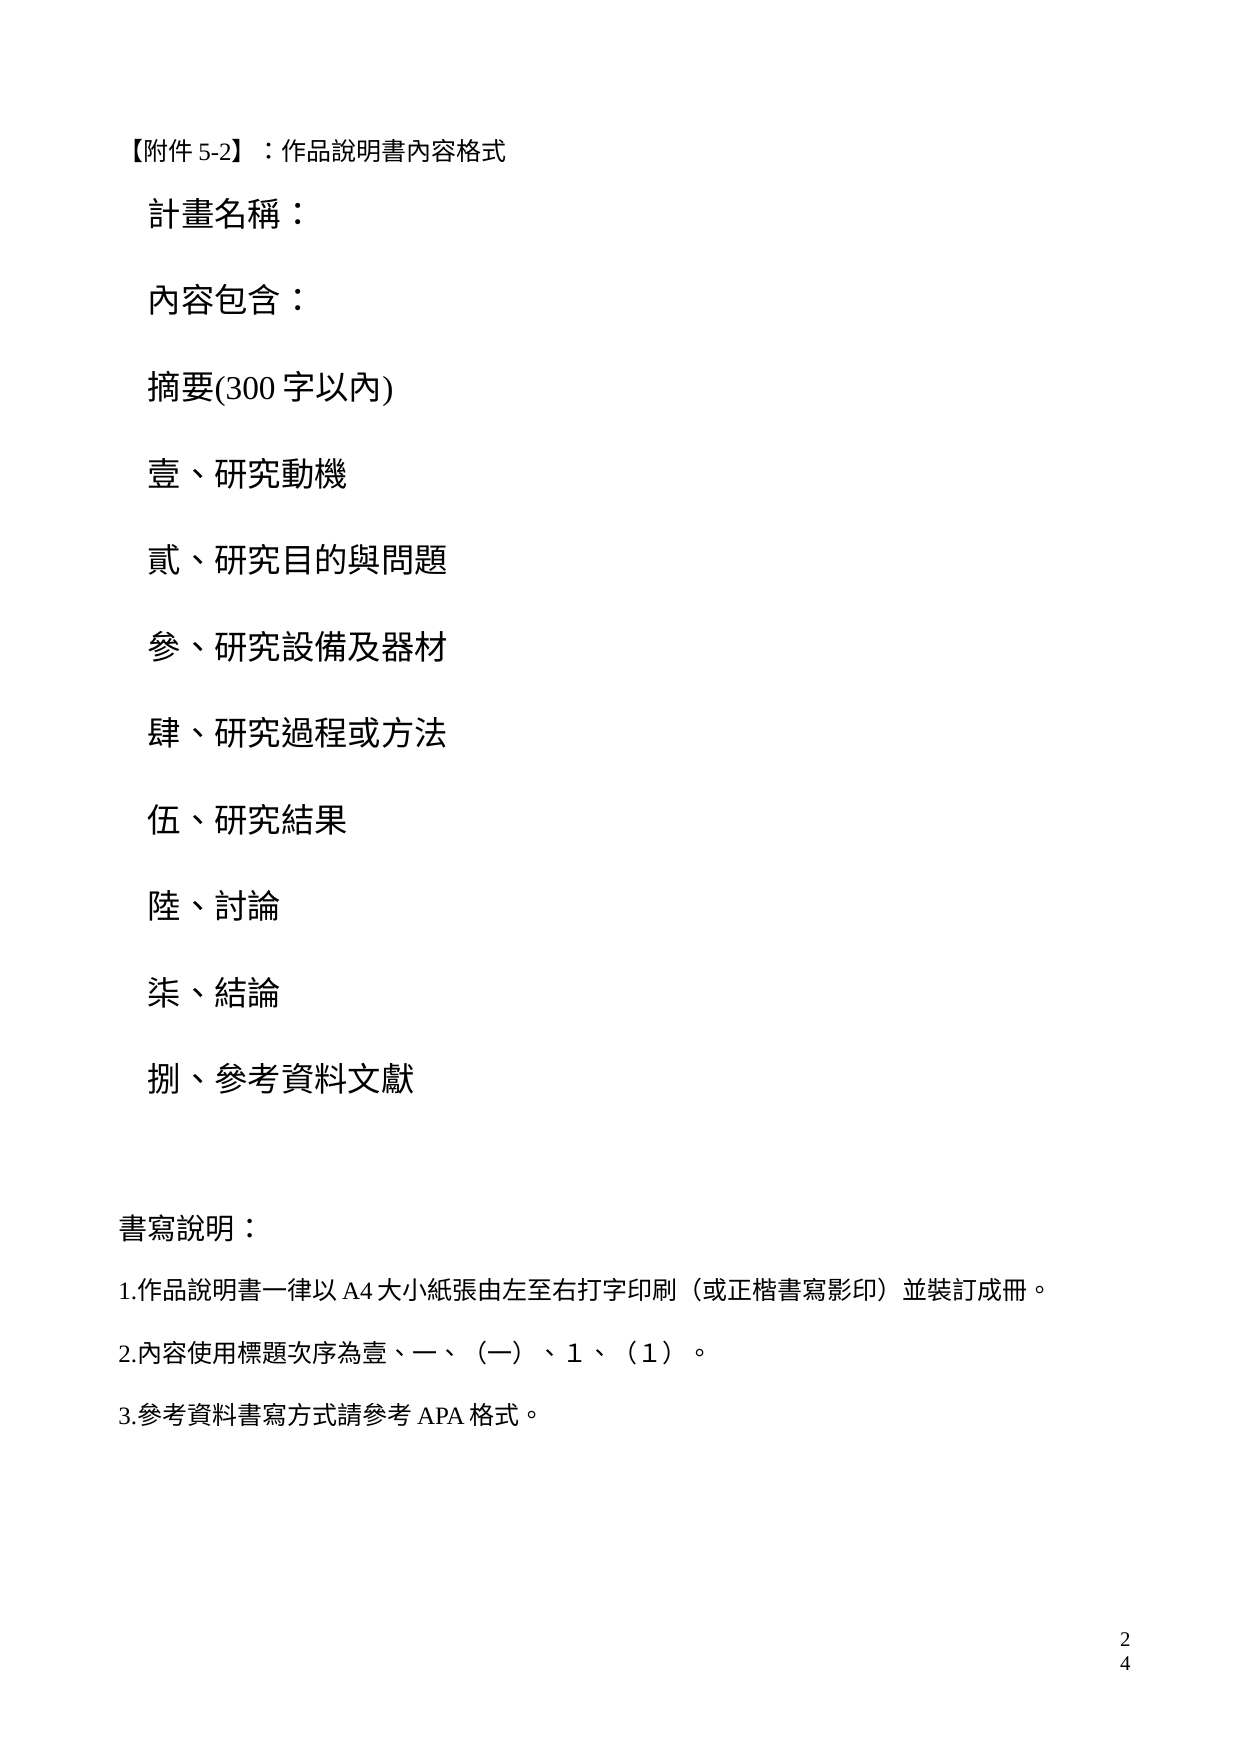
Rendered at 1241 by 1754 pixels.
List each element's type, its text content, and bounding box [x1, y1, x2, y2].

text 陸、討論 [148, 863, 1122, 925]
text 1.作品說明書一律以A4大小紙張由左至右打字印刷（或正楷書寫影印）並裝訂成冊。 [118, 1247, 1122, 1310]
text 2.內容使用標題次序為壹、一、（一）、１、（１）。 [118, 1310, 1122, 1372]
text 捌、參考資料文獻 [148, 1036, 1122, 1098]
text 3.參考資料書寫方式請參考APA格式。 [118, 1372, 1122, 1435]
text 貳、研究目的與問題 [148, 516, 1122, 579]
text 壹、研究動機 [148, 430, 1122, 492]
text 摘要(300字以內) [148, 343, 1122, 406]
text 內容包含： [148, 257, 1122, 319]
text 柒、結論 [148, 949, 1122, 1012]
text 肆、研究過程或方法 [148, 689, 1122, 752]
text 參、研究設備及器材 [148, 603, 1122, 665]
text 計畫名稱： [148, 170, 1122, 233]
text 書寫說明： [118, 1185, 1122, 1247]
text 伍、研究結果 [148, 776, 1122, 838]
text 【附件5-2】：作品說明書內容格式 [118, 108, 1122, 170]
